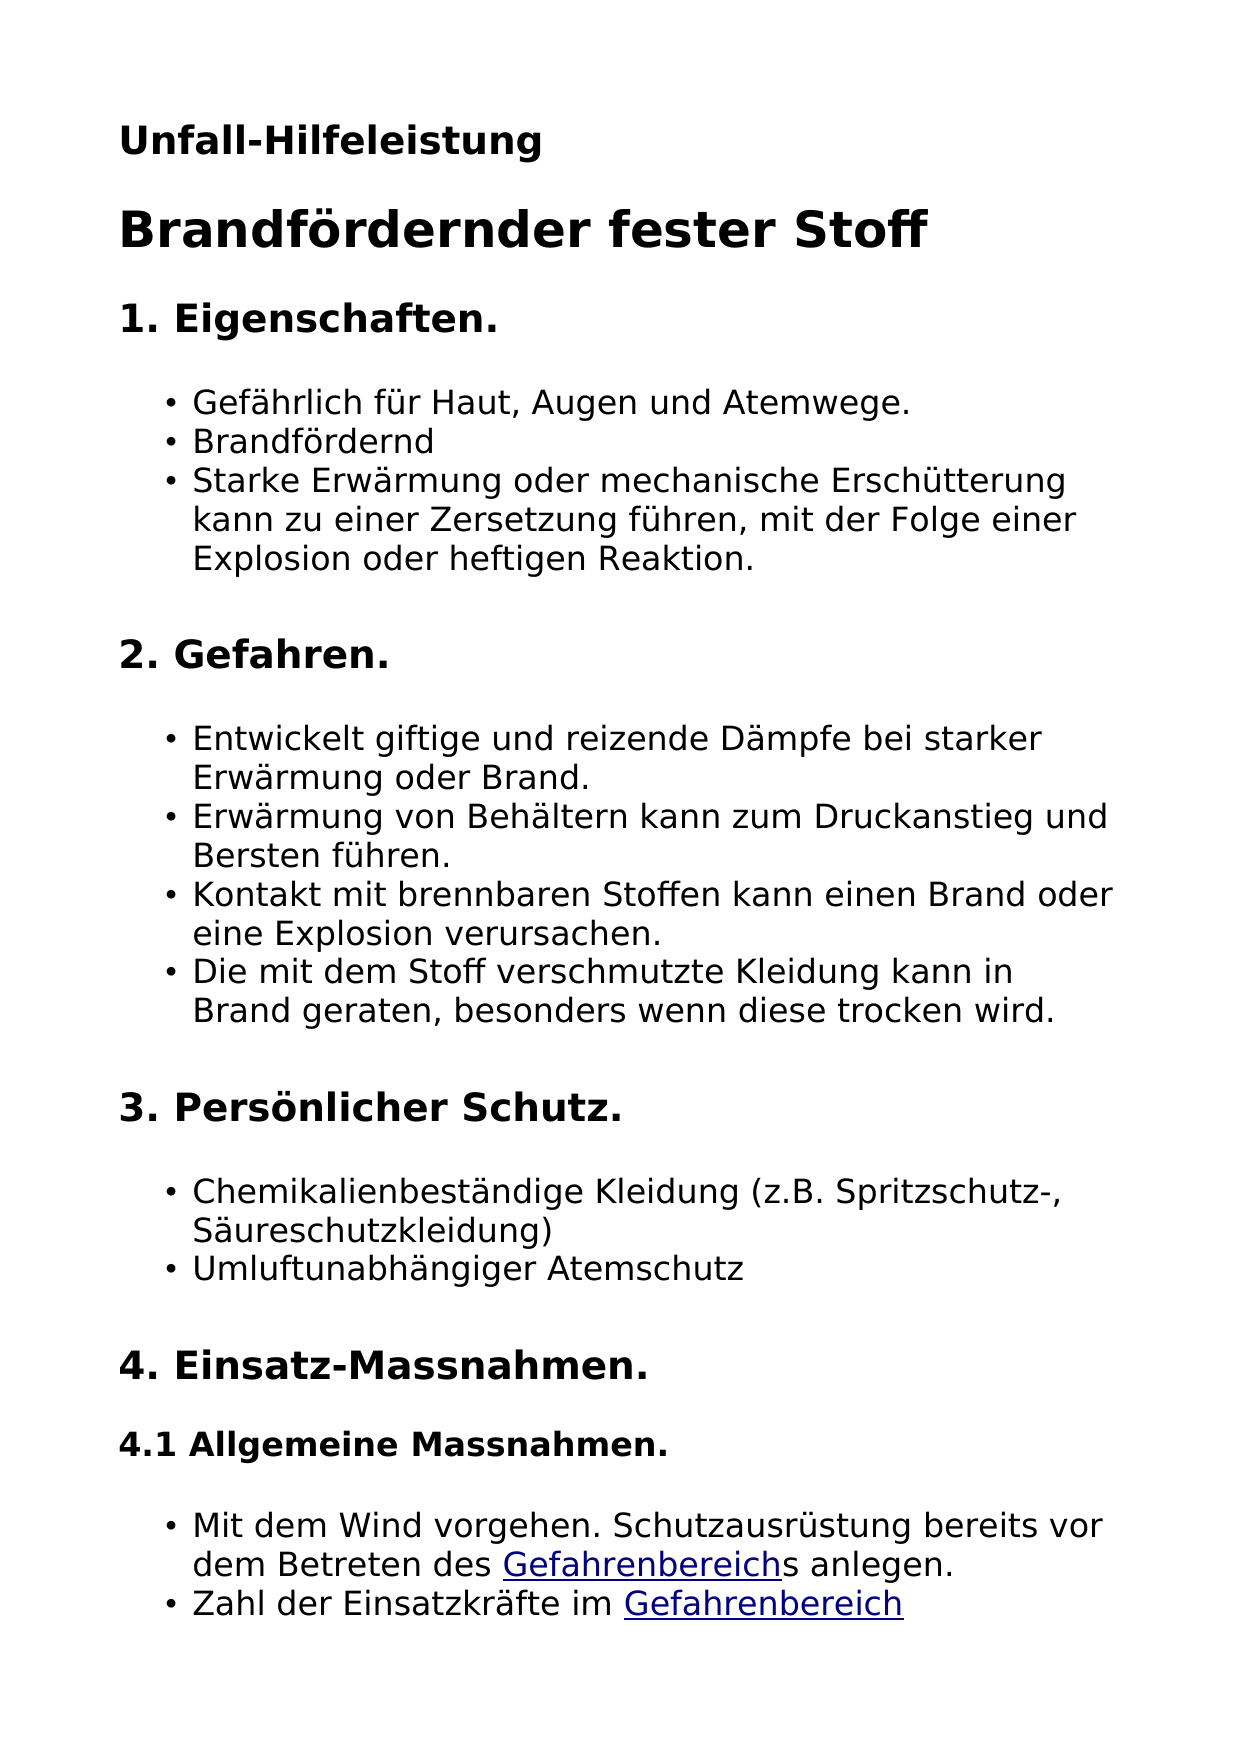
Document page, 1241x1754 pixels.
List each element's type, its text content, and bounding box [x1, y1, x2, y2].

list Kontakt mit brennbaren Stoffen kann einen Brand oder eine Explosion verursachen. [177, 875, 1122, 953]
list Gefährlich für Haut, Augen und Atemwege. [177, 384, 1122, 423]
subtitle 4. Einsatz-Massnahmen. [118, 1343, 1122, 1388]
list Brandfördernd [177, 423, 1122, 461]
subtitle 4.1 Allgemeine Massnahmen. [118, 1426, 1122, 1465]
list Umluftunabhängiger Atemschutz [177, 1250, 1122, 1289]
subtitle 3. Persönlicher Schutz. [118, 1085, 1122, 1130]
subtitle Unfall-Hilfeleistung [118, 118, 1122, 163]
subtitle Brandfördernder fester Stoff [118, 201, 1122, 259]
list Erwärmung von Behältern kann zum Druckanstieg und Bersten führen. [177, 797, 1122, 875]
subtitle 2. Gefahren. [118, 632, 1122, 678]
list Entwickelt giftige und reizende Dämpfe bei starker Erwärmung oder Brand. [177, 720, 1122, 797]
list Chemikalienbeständige Kleidung (z.B. Spritzschutz-, Säureschutzkleidung) [177, 1172, 1122, 1250]
list Starke Erwärmung oder mechanische Erschütterung kann zu einer Zersetzung führen, mit der Folge einer Explosion oder heftigen Reaktion. [177, 461, 1122, 578]
list Die mit dem Stoff verschmutzte Kleidung kann in Brand geraten, besonders wenn diese trocken wird. [177, 953, 1122, 1031]
list Mit dem Wind vorgehen. Schutzausrüstung bereits vor dem Betreten des Gefahrenbereichs anlegen. [177, 1507, 1122, 1584]
subtitle 1. Eigenschaften. [118, 297, 1122, 342]
list Zahl der Einsatzkräfte im Gefahrenbereich [177, 1584, 1122, 1623]
